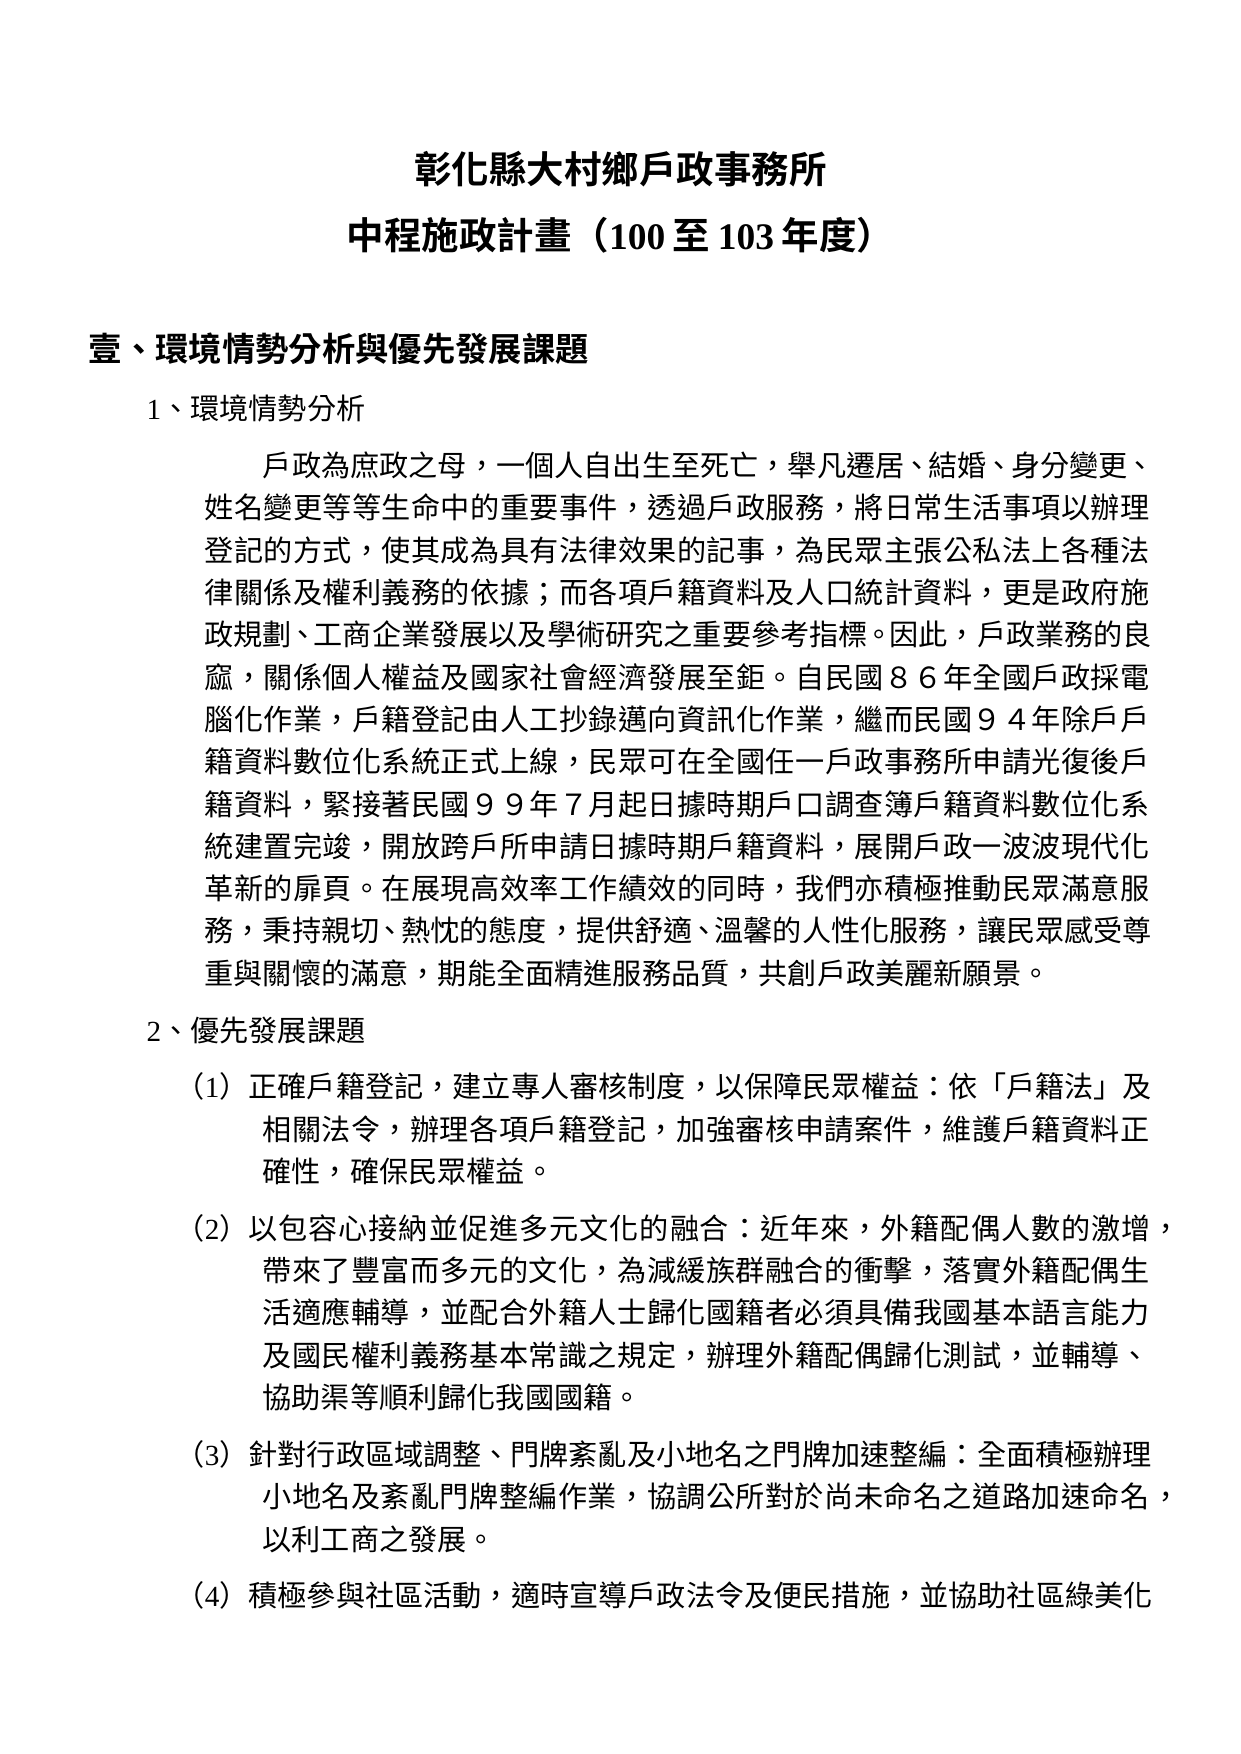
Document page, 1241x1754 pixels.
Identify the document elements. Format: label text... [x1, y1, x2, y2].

text 壹、環境情勢分析與優先發展課題 [88, 323, 1152, 371]
text 戶政為庶政之母，一個人自出生至死亡，舉凡遷居、結婚、身分變更、姓名變更等等生命中的重要事件，透過戶政服務，將日常生活事項以辦理登記的方式，使其成為具有法律效果的記事，為民眾主張公私法上各種法律關係及權利義務的依據；而各項戶籍資料及人口統計資料，更是政府施政規劃、工商企業發展以及學術研究之重要參考指標。因此，戶政業務的良窳，關係個人權益及國家社會經濟發展至鉅。自民國８６年全國戶政採電腦化作業，戶籍登記由人工抄錄邁向資訊化作業，繼而民國９４年除戶戶籍資料數位化系統正式上線，民眾可在全國任一戶政事務所申請光復後戶籍資料，緊接著民國９９年７月起日據時期戶口調查簿戶籍資料數位化系統建置完竣，開放跨戶所申請日據時期戶籍資料，展開戶政一波波現代化革新的扉頁。在展現高效率工作績效的同時，我們亦積極推動民眾滿意服務，秉持親切、熱忱的態度，提供舒適、溫馨的人性化服務，讓民眾感受尊重與關懷的滿意，期能全面精進服務品質，共創戶政美麗新願景。 [204, 443, 1152, 992]
list 針對行政區域調整、門牌紊亂及小地名之門牌加速整編：全面積極辦理小地名及紊亂門牌整編作業，協調公所對於尚未命名之道路加速命名，以利工商之發展。 [175, 1431, 1152, 1558]
list 環境情勢分析 [146, 386, 1152, 428]
list 優先發展課題 [146, 1007, 1152, 1049]
list 正確戶籍登記，建立專人審核制度，以保障民眾權益：依「戶籍法」及相關法令，辦理各項戶籍登記，加強審核申請案件，維護戶籍資料正確性，確保民眾權益。 [175, 1064, 1152, 1191]
list 積極參與社區活動，適時宣導戶政法令及便民措施，並協助社區綠美化、清靜家園等各項事宜，強化戶政與民眾的關係，提升民眾對戶政「在地」的認同感。 [175, 1573, 1152, 1615]
text 彰化縣大村鄉戶政事務所 [88, 139, 1152, 194]
text 中程施政計畫（100至103年度） [88, 206, 1152, 261]
list 以包容心接納並促進多元文化的融合：近年來，外籍配偶人數的激增，帶來了豐富而多元的文化，為減緩族群融合的衝擊，落實外籍配偶生活適應輔導，並配合外籍人士歸化國籍者必須具備我國基本語言能力及國民權利義務基本常識之規定，辦理外籍配偶歸化測試，並輔導、協助渠等順利歸化我國國籍。 [175, 1205, 1152, 1417]
